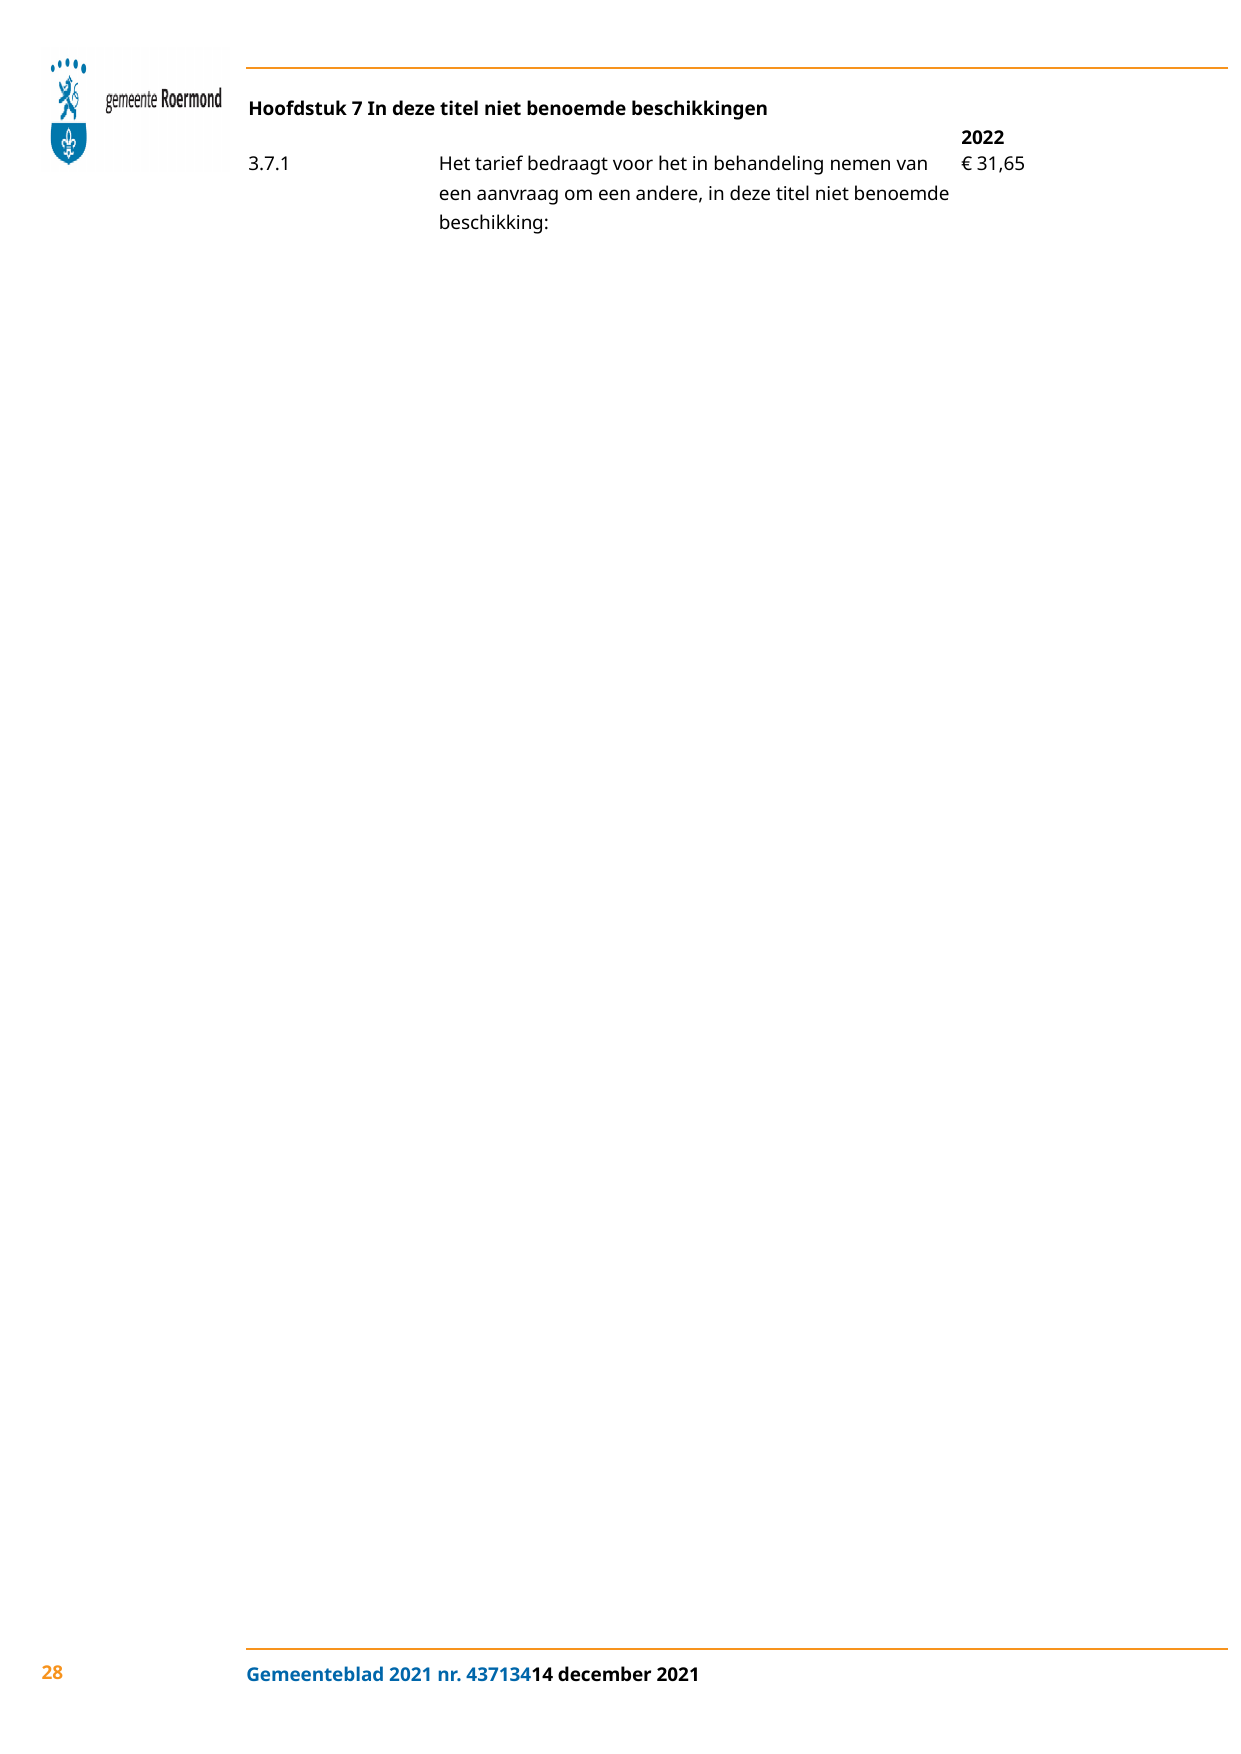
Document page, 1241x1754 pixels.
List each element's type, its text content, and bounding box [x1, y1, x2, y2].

text Hoofdstuk 7 In deze titel niet benoemde beschikkingen [248, 95, 1152, 121]
table_cell Het tarief bedraagt voor het in behandeling nemen van een aanvraag om een andere, in deze titel niet benoemde beschikking: [439, 150, 961, 235]
picture [41, 47, 231, 172]
table_header 2022 [961, 125, 1152, 150]
table_header [248, 125, 439, 150]
table_cell € 31,65 [961, 150, 1152, 235]
table_header [439, 125, 961, 150]
table_cell 3.7.1 [248, 150, 439, 235]
